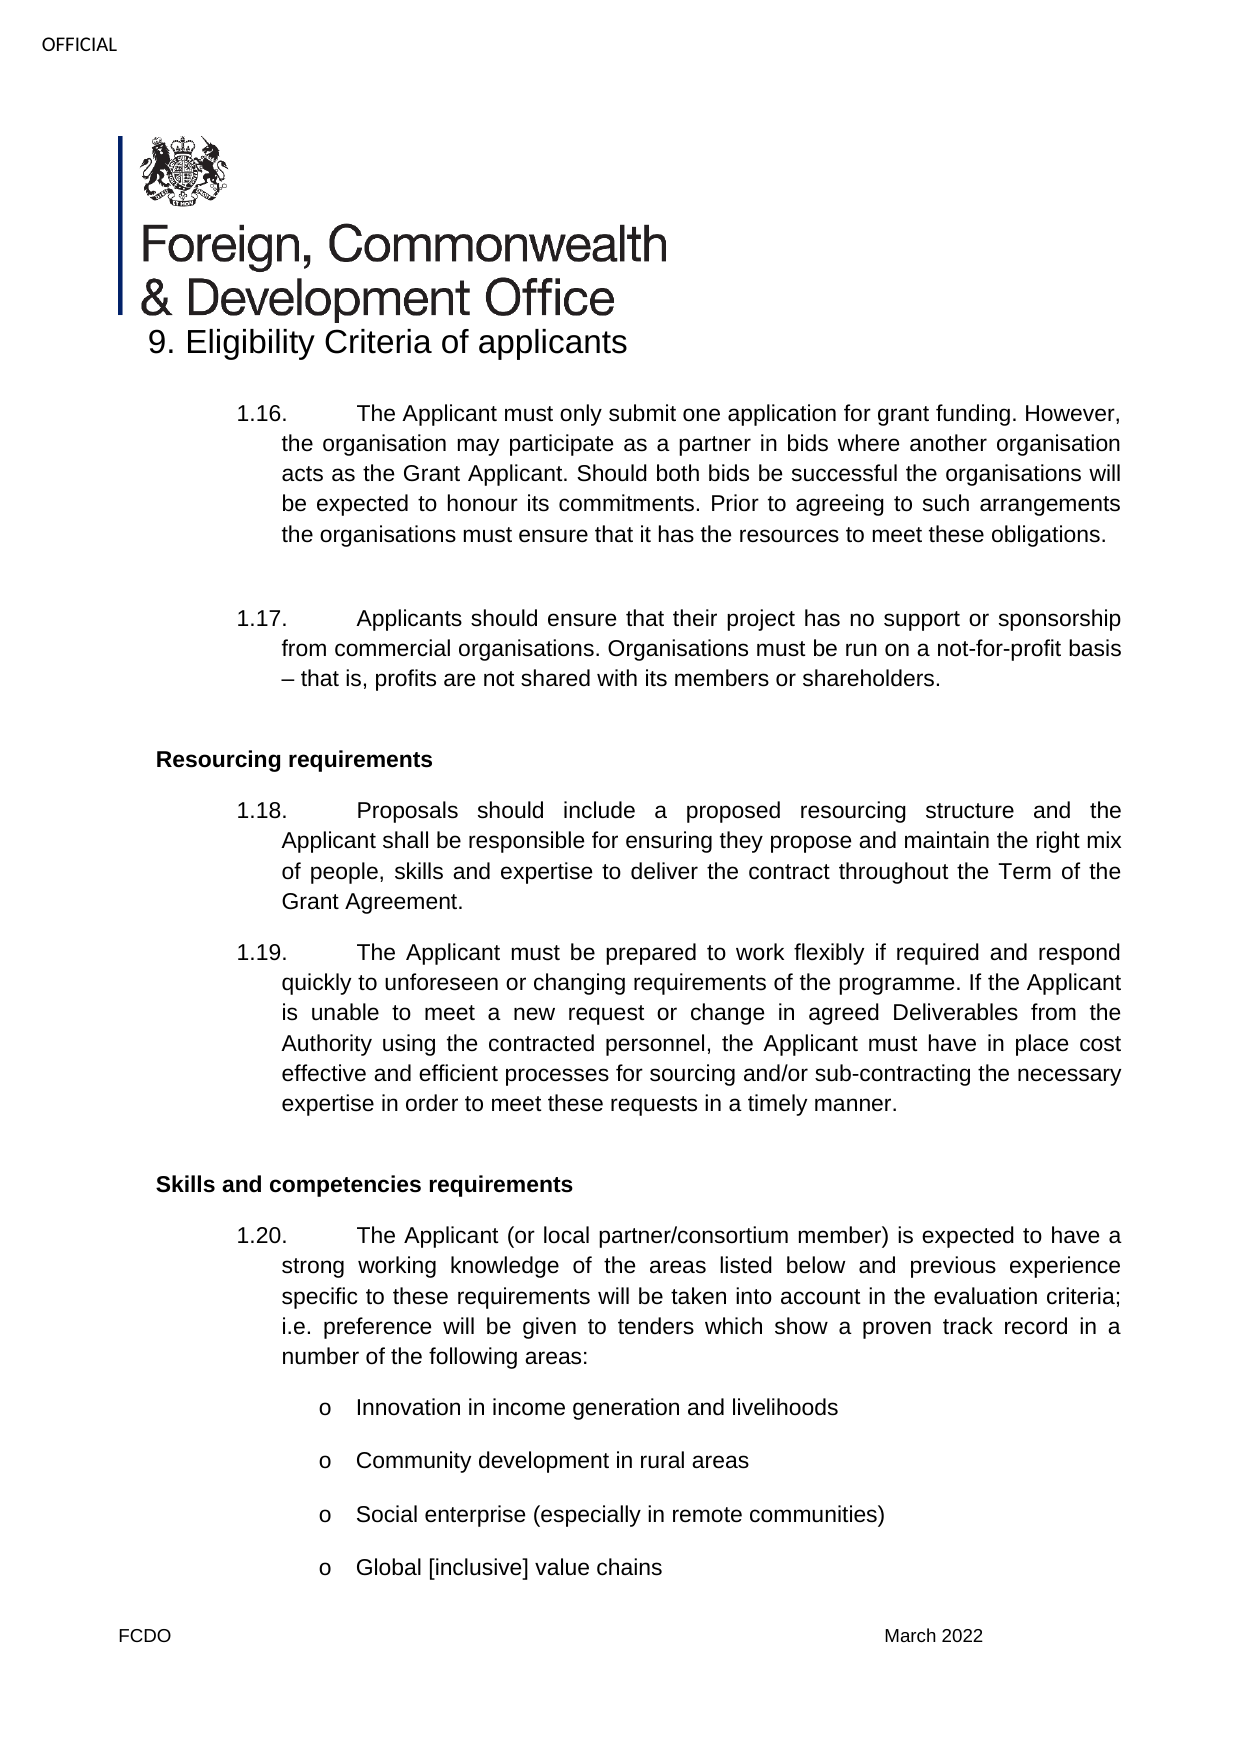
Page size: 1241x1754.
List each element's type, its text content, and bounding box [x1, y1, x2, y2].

text Skills and competencies requirements [156, 1171, 1122, 1198]
list The Applicant (or local partner/consortium member) is expected to have a strong working knowledge of the areas listed below and previous experience specific to these requirements will be taken into account in the evaluation criteria; i.e. preference will be given to tenders which show a proven track record in a number of the following areas: [236, 1222, 1122, 1369]
subtitle Eligibility Criteria of applicants [148, 323, 1122, 361]
list Social enterprise (especially in remote communities) [318, 1501, 1122, 1529]
list Proposals should include a proposed resourcing structure and the Applicant shall be responsible for ensuring they propose and maintain the right mix of people, skills and expertise to deliver the contract throughout the Term of the Grant Agreement. [236, 797, 1122, 914]
list Innovation in income generation and livelihoods [318, 1394, 1122, 1422]
list The Applicant must be prepared to work flexibly if required and respond quickly to unforeseen or changing requirements of the programme. If the Applicant is unable to meet a new request or change in agreed Deliverables from the Authority using the contracted personnel, the Applicant must have in place cost effective and efficient processes for sourcing and/or sub-contracting the necessary expertise in order to meet these requests in a timely manner. [236, 939, 1122, 1116]
list Global [inclusive] value chains [318, 1554, 1122, 1582]
list Community development in rural areas [318, 1447, 1122, 1476]
list The Applicant must only submit one application for grant funding. However, the organisation may participate as a partner in bids where another organisation acts as the Grant Applicant. Should both bids be successful the organisations will be expected to honour its commitments. Prior to agreeing to such arrangements the organisations must ensure that it has the resources to meet these obligations. [236, 400, 1122, 547]
text Resourcing requirements [156, 746, 1122, 773]
list Applicants should ensure that their project has no support or sponsorship from commercial organisations. Organisations must be run on a not-for-profit basis – that is, profits are not shared with its members or shareholders. [236, 604, 1122, 691]
